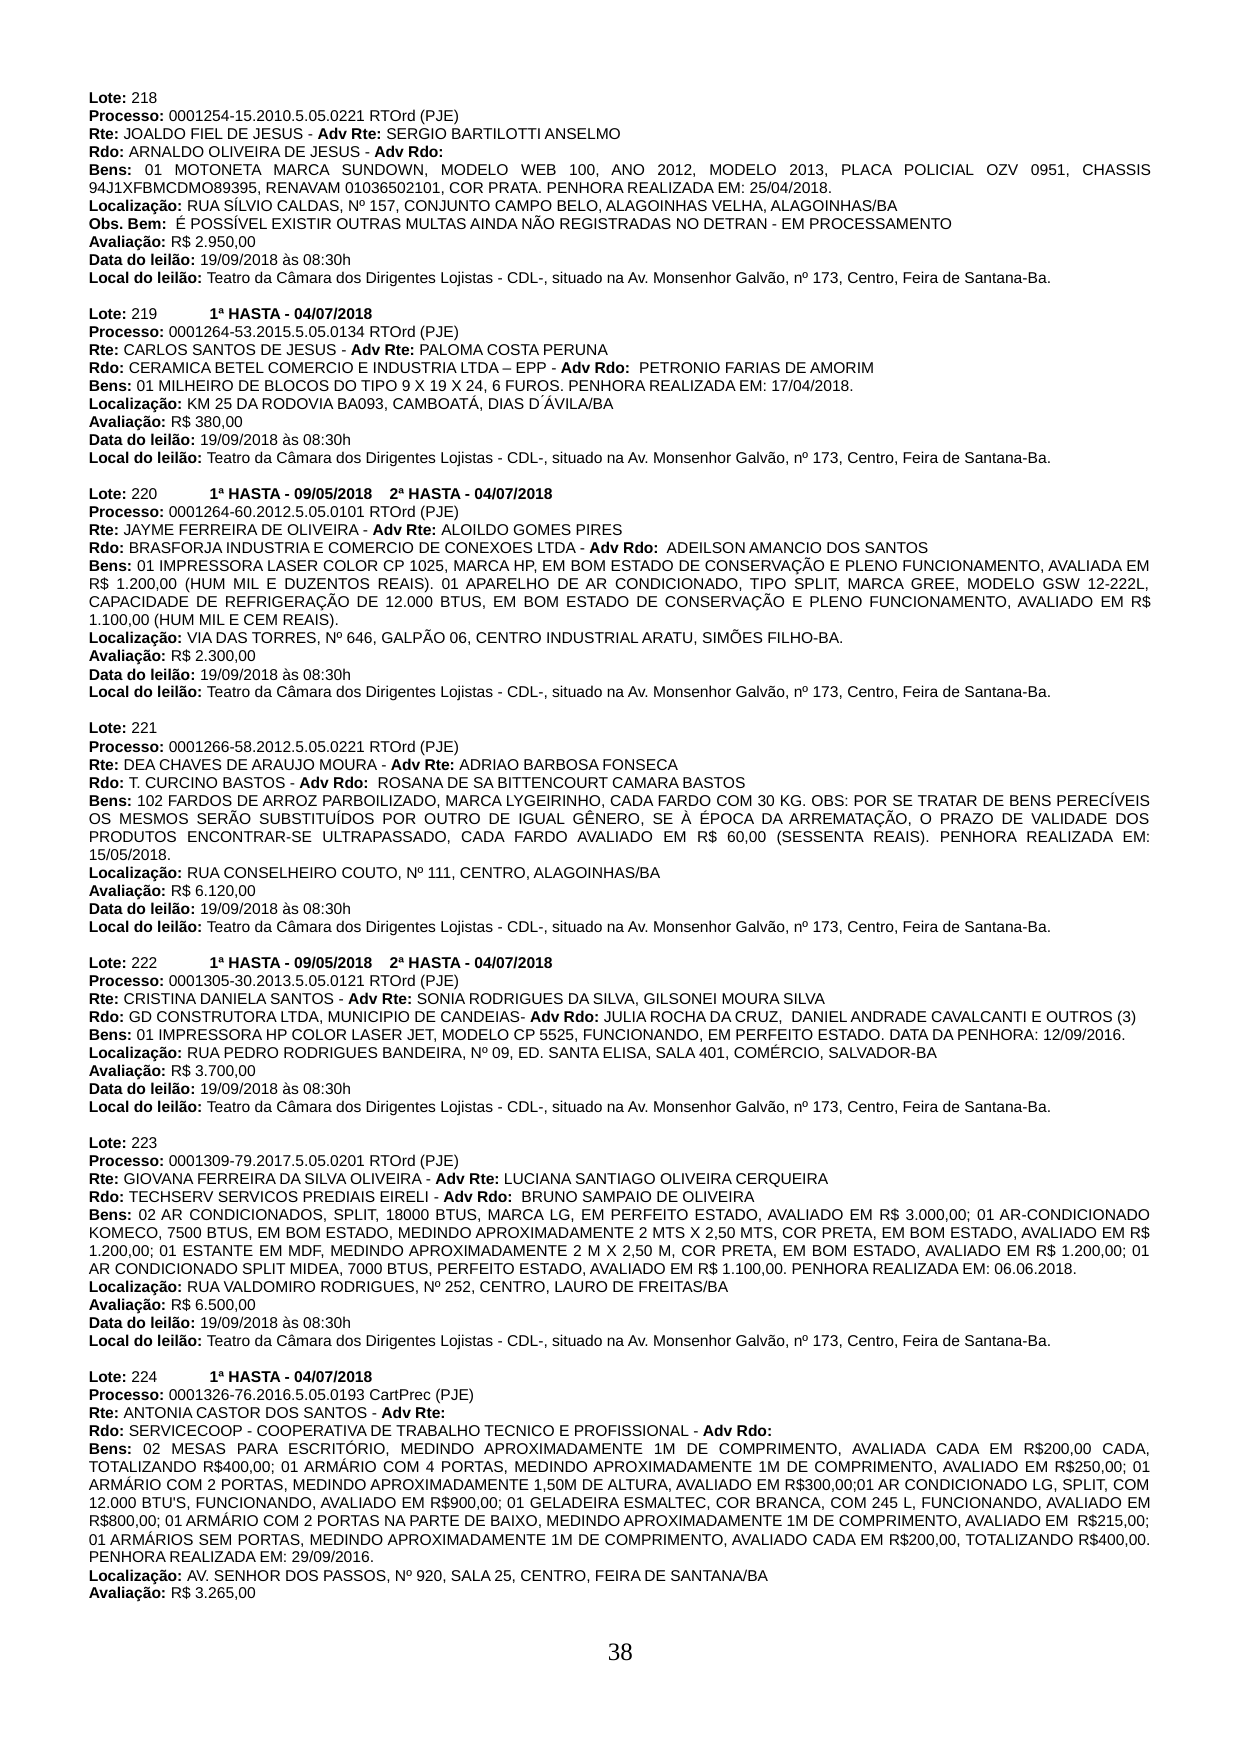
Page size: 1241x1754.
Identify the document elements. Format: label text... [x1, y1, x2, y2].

text Processo: 0001254-15.2010.5.05.0221 RTOrd (PJE) [88, 107, 1152, 124]
text Data do leilão: 19/09/2018 às 08:30h [88, 1314, 1152, 1332]
text Avaliação: R$ 380,00 [88, 413, 1152, 431]
text Rte: JAYME FERREIRA DE OLIVEIRA - Adv Rte: ALOILDO GOMES PIRES [88, 521, 1152, 539]
text Processo: 0001264-60.2012.5.05.0101 RTOrd (PJE) [88, 503, 1152, 521]
text Local do leilão: Teatro da Câmara dos Dirigentes Lojistas - CDL-, situado na Av. Monsenhor Galvão, nº 173, Centro, Feira de Santana-Ba. [88, 1332, 1152, 1350]
text Lote: 221 [88, 719, 1152, 737]
text Rdo: SERVICECOOP - COOPERATIVA DE TRABALHO TECNICO E PROFISSIONAL - Adv Rdo: [88, 1422, 1152, 1440]
text Rdo: CERAMICA BETEL COMERCIO E INDUSTRIA LTDA – EPP - Adv Rdo: PETRONIO FARIAS DE AMORIM [88, 359, 1152, 377]
text Rdo: T. CURCINO BASTOS - Adv Rdo: ROSANA DE SA BITTENCOURT CAMARA BASTOS [88, 773, 1152, 791]
text Rdo: ARNALDO OLIVEIRA DE JESUS - Adv Rdo: [88, 143, 1152, 161]
text Avaliação: R$ 2.300,00 [88, 647, 1152, 665]
text Rdo: GD CONSTRUTORA LTDA, MUNICIPIO DE CANDEIAS- Adv Rdo: JULIA ROCHA DA CRUZ, DANIEL ANDRADE CAVALCANTI E OUTROS (3) [88, 1008, 1152, 1026]
text Localização: RUA VALDOMIRO RODRIGUES, Nº 252, CENTRO, LAURO DE FREITAS/BA [88, 1278, 1152, 1296]
text Rte: JOALDO FIEL DE JESUS - Adv Rte: SERGIO BARTILOTTI ANSELMO [88, 124, 1152, 143]
text Local do leilão: Teatro da Câmara dos Dirigentes Lojistas - CDL-, situado na Av. Monsenhor Galvão, nº 173, Centro, Feira de Santana-Ba. [88, 1098, 1152, 1116]
text Obs. Bem: É POSSÍVEL EXISTIR OUTRAS MULTAS AINDA NÃO REGISTRADAS NO DETRAN - EM PROCESSAMENTO [88, 215, 1152, 233]
text Processo: 0001326-76.2016.5.05.0193 CartPrec (PJE) [88, 1386, 1152, 1404]
text Rte: DEA CHAVES DE ARAUJO MOURA - Adv Rte: ADRIAO BARBOSA FONSECA [88, 755, 1152, 773]
text Processo: 0001266-58.2012.5.05.0221 RTOrd (PJE) [88, 737, 1152, 755]
text Bens: 02 AR CONDICIONADOS, SPLIT, 18000 BTUS, MARCA LG, EM PERFEITO ESTADO, AVALIADO EM R$ 3.000,00; 01 AR-CONDICIONADO KOMECO, 7500 BTUS, EM BOM ESTADO, MEDINDO APROXIMADAMENTE 2 MTS X 2,50 MTS, COR PRETA, EM BOM ESTADO, AVALIADO EM R$ 1.200,00; 01 ESTANTE EM MDF, MEDINDO APROXIMADAMENTE 2 M X 2,50 M, COR PRETA, EM BOM ESTADO, AVALIADO EM R$ 1.200,00; 01 AR CONDICIONADO SPLIT MIDEA, 7000 BTUS, PERFEITO ESTADO, AVALIADO EM R$ 1.100,00. PENHORA REALIZADA EM: 06.06.2018. [88, 1206, 1152, 1278]
text Avaliação: R$ 3.700,00 [88, 1062, 1152, 1080]
text Processo: 0001264-53.2015.5.05.0134 RTOrd (PJE) [88, 323, 1152, 341]
text Localização: RUA PEDRO RODRIGUES BANDEIRA, Nº 09, ED. SANTA ELISA, SALA 401, COMÉRCIO, SALVADOR-BA [88, 1044, 1152, 1062]
text Localização: KM 25 DA RODOVIA BA093, CAMBOATÁ, DIAS D ́ÁVILA/BA [88, 395, 1152, 413]
text Local do leilão: Teatro da Câmara dos Dirigentes Lojistas - CDL-, situado na Av. Monsenhor Galvão, nº 173, Centro, Feira de Santana-Ba. [88, 683, 1152, 701]
text Avaliação: R$ 6.120,00 [88, 881, 1152, 899]
text Localização: RUA SÍLVIO CALDAS, Nº 157, CONJUNTO CAMPO BELO, ALAGOINHAS VELHA, ALAGOINHAS/BA [88, 197, 1152, 215]
text Avaliação: R$ 2.950,00 [88, 233, 1152, 251]
text Local do leilão: Teatro da Câmara dos Dirigentes Lojistas - CDL-, situado na Av. Monsenhor Galvão, nº 173, Centro, Feira de Santana-Ba. [88, 449, 1152, 467]
text Rte: CRISTINA DANIELA SANTOS - Adv Rte: SONIA RODRIGUES DA SILVA, GILSONEI MOURA SILVA [88, 989, 1152, 1008]
text Data do leilão: 19/09/2018 às 08:30h [88, 665, 1152, 683]
text Lote: 223 [88, 1134, 1152, 1152]
text Local do leilão: Teatro da Câmara dos Dirigentes Lojistas - CDL-, situado na Av. Monsenhor Galvão, nº 173, Centro, Feira de Santana-Ba. [88, 269, 1152, 287]
text Rte: ANTONIA CASTOR DOS SANTOS - Adv Rte: [88, 1404, 1152, 1422]
text Lote: 224 1ª HASTA - 04/07/2018 [88, 1368, 1152, 1386]
text Lote: 220 1ª HASTA - 09/05/2018 2ª HASTA - 04/07/2018 [88, 485, 1152, 503]
text Lote: 222 1ª HASTA - 09/05/2018 2ª HASTA - 04/07/2018 [88, 953, 1152, 972]
text Bens: 01 IMPRESSORA HP COLOR LASER JET, MODELO CP 5525, FUNCIONANDO, EM PERFEITO ESTADO. DATA DA PENHORA: 12/09/2016. [88, 1026, 1152, 1044]
text Bens: 02 MESAS PARA ESCRITÓRIO, MEDINDO APROXIMADAMENTE 1M DE COMPRIMENTO, AVALIADA CADA EM R$200,00 CADA, TOTALIZANDO R$400,00; 01 ARMÁRIO COM 4 PORTAS, MEDINDO APROXIMADAMENTE 1M DE COMPRIMENTO, AVALIADO EM R$250,00; 01 ARMÁRIO COM 2 PORTAS, MEDINDO APROXIMADAMENTE 1,50M DE ALTURA, AVALIADO EM R$300,00;01 AR CONDICIONADO LG, SPLIT, COM 12.000 BTU'S, FUNCIONANDO, AVALIADO EM R$900,00; 01 GELADEIRA ESMALTEC, COR BRANCA, COM 245 L, FUNCIONANDO, AVALIADO EM R$800,00; 01 ARMÁRIO COM 2 PORTAS NA PARTE DE BAIXO, MEDINDO APROXIMADAMENTE 1M DE COMPRIMENTO, AVALIADO EM R$215,00; 01 ARMÁRIOS SEM PORTAS, MEDINDO APROXIMADAMENTE 1M DE COMPRIMENTO, AVALIADO CADA EM R$200,00, TOTALIZANDO R$400,00. PENHORA REALIZADA EM: 29/09/2016. [88, 1440, 1152, 1566]
text Bens: 01 MILHEIRO DE BLOCOS DO TIPO 9 X 19 X 24, 6 FUROS. PENHORA REALIZADA EM: 17/04/2018. [88, 377, 1152, 395]
text Bens: 01 MOTONETA MARCA SUNDOWN, MODELO WEB 100, ANO 2012, MODELO 2013, PLACA POLICIAL OZV 0951, CHASSIS 94J1XFBMCDMO89395, RENAVAM 01036502101, COR PRATA. PENHORA REALIZADA EM: 25/04/2018. [88, 161, 1152, 197]
text Bens: 102 FARDOS DE ARROZ PARBOILIZADO, MARCA LYGEIRINHO, CADA FARDO COM 30 KG. OBS: POR SE TRATAR DE BENS PERECÍVEIS OS MESMOS SERÃO SUBSTITUÍDOS POR OUTRO DE IGUAL GÊNERO, SE À ÉPOCA DA ARREMATAÇÃO, O PRAZO DE VALIDADE DOS PRODUTOS ENCONTRAR-SE ULTRAPASSADO, CADA FARDO AVALIADO EM R$ 60,00 (SESSENTA REAIS). PENHORA REALIZADA EM: 15/05/2018. [88, 791, 1152, 863]
text Rdo: TECHSERV SERVICOS PREDIAIS EIRELI - Adv Rdo: BRUNO SAMPAIO DE OLIVEIRA [88, 1188, 1152, 1206]
text Rte: GIOVANA FERREIRA DA SILVA OLIVEIRA - Adv Rte: LUCIANA SANTIAGO OLIVEIRA CERQUEIRA [88, 1170, 1152, 1188]
text Data do leilão: 19/09/2018 às 08:30h [88, 431, 1152, 449]
text Avaliação: R$ 3.265,00 [88, 1584, 1152, 1602]
text Processo: 0001309-79.2017.5.05.0201 RTOrd (PJE) [88, 1152, 1152, 1170]
text Data do leilão: 19/09/2018 às 08:30h [88, 1080, 1152, 1098]
text Data do leilão: 19/09/2018 às 08:30h [88, 899, 1152, 917]
text Rte: CARLOS SANTOS DE JESUS - Adv Rte: PALOMA COSTA PERUNA [88, 341, 1152, 359]
text Rdo: BRASFORJA INDUSTRIA E COMERCIO DE CONEXOES LTDA - Adv Rdo: ADEILSON AMANCIO DOS SANTOS [88, 539, 1152, 557]
text Avaliação: R$ 6.500,00 [88, 1296, 1152, 1314]
text Localização: AV. SENHOR DOS PASSOS, Nº 920, SALA 25, CENTRO, FEIRA DE SANTANA/BA [88, 1566, 1152, 1584]
text Lote: 219 1ª HASTA - 04/07/2018 [88, 305, 1152, 323]
text Localização: VIA DAS TORRES, Nº 646, GALPÃO 06, CENTRO INDUSTRIAL ARATU, SIMÕES FILHO-BA. [88, 629, 1152, 647]
text Local do leilão: Teatro da Câmara dos Dirigentes Lojistas - CDL-, situado na Av. Monsenhor Galvão, nº 173, Centro, Feira de Santana-Ba. [88, 917, 1152, 936]
text Lote: 218 [88, 88, 1152, 107]
text Bens: 01 IMPRESSORA LASER COLOR CP 1025, MARCA HP, EM BOM ESTADO DE CONSERVAÇÃO E PLENO FUNCIONAMENTO, AVALIADA EM R$ 1.200,00 (HUM MIL E DUZENTOS REAIS). 01 APARELHO DE AR CONDICIONADO, TIPO SPLIT, MARCA GREE, MODELO GSW 12-222L, CAPACIDADE DE REFRIGERAÇÃO DE 12.000 BTUS, EM BOM ESTADO DE CONSERVAÇÃO E PLENO FUNCIONAMENTO, AVALIADO EM R$ 1.100,00 (HUM MIL E CEM REAIS). [88, 557, 1152, 629]
text Processo: 0001305-30.2013.5.05.0121 RTOrd (PJE) [88, 972, 1152, 989]
text Data do leilão: 19/09/2018 às 08:30h [88, 251, 1152, 269]
text Localização: RUA CONSELHEIRO COUTO, Nº 111, CENTRO, ALAGOINHAS/BA [88, 863, 1152, 881]
